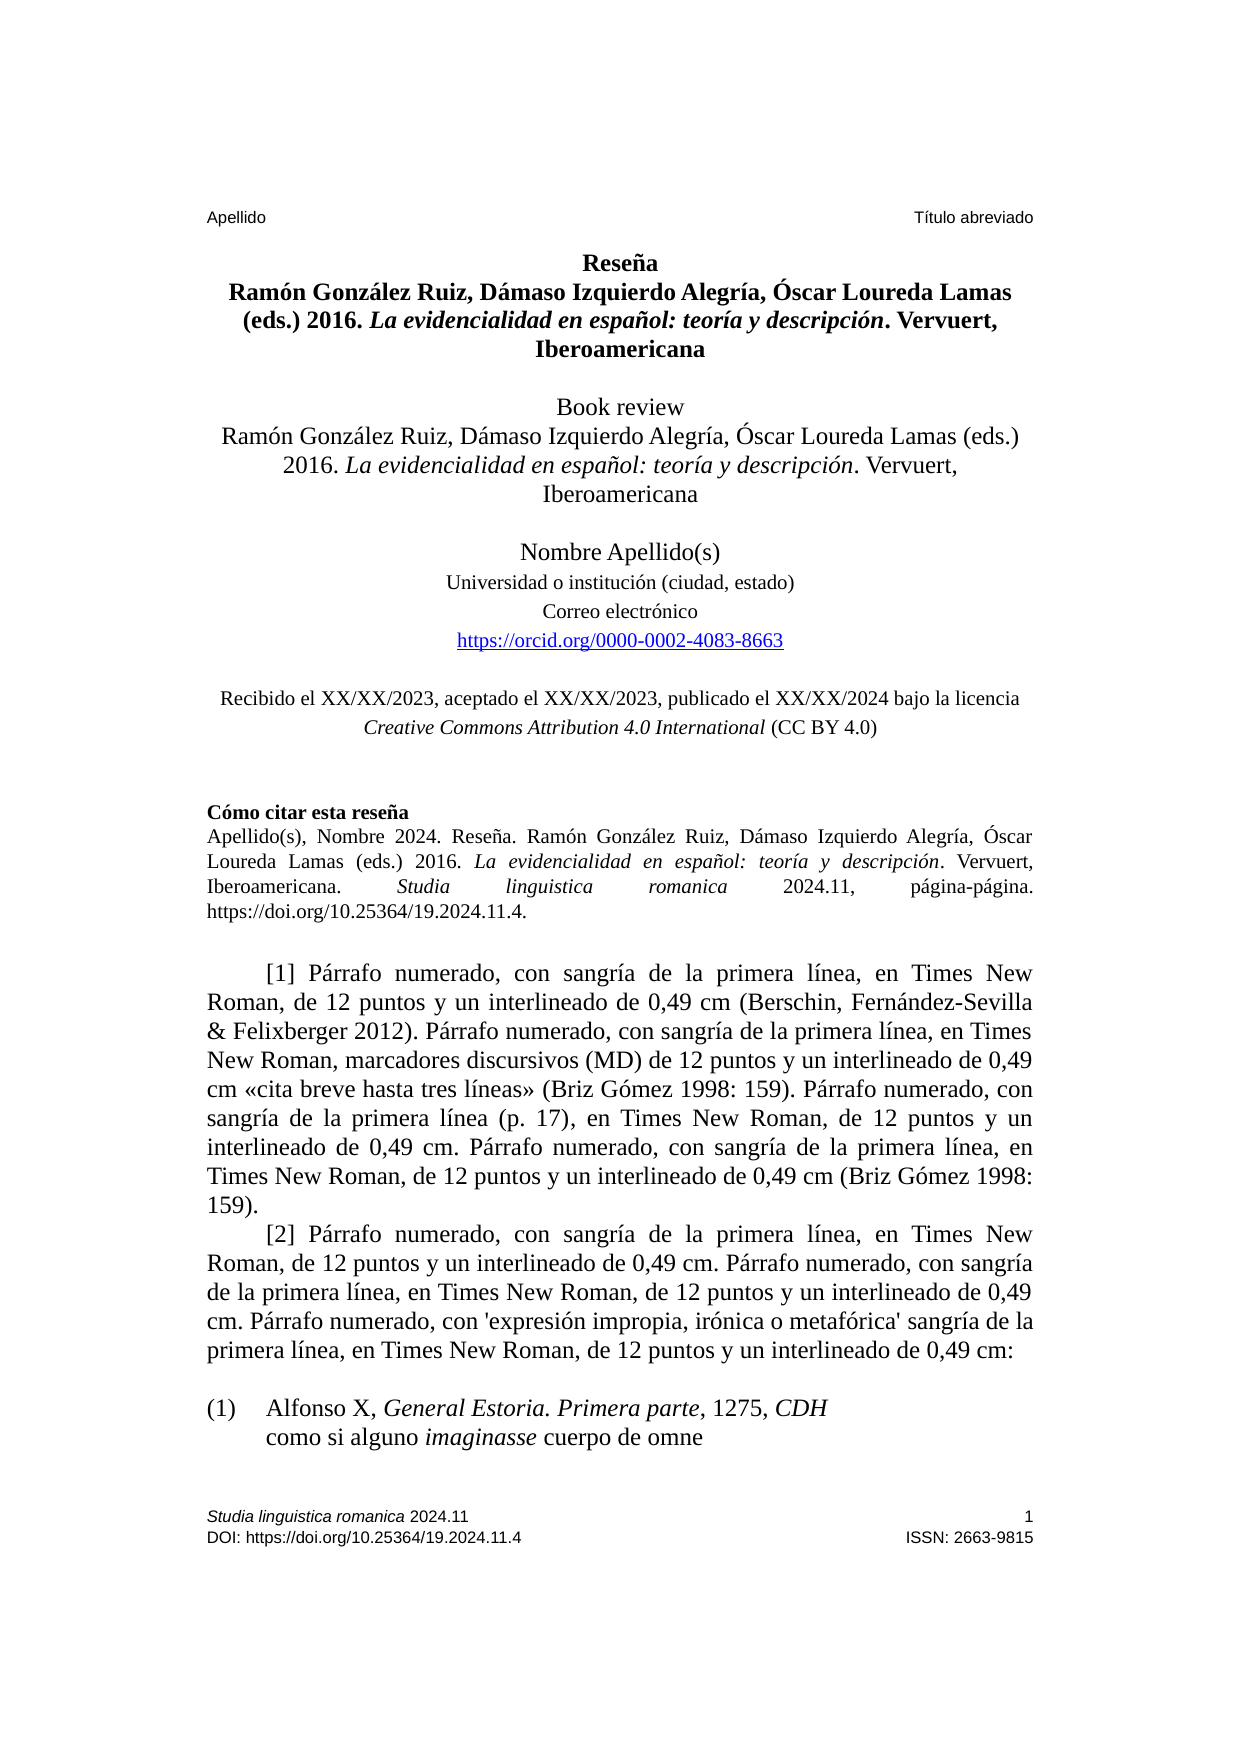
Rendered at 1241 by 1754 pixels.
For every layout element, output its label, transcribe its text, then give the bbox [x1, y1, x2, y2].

text Apellido(s), Nombre 2024. Reseña. Ramón González Ruiz, Dámaso Izquierdo Alegría, Óscar Loureda Lamas (eds.) 2016. La evidencialidad en español: teoría y descripción. Vervuert, Iberoamericana. Studia linguistica romanica 2024.11, página-página. https://doi.org/10.25364/19.2024.11.4. [207, 824, 1033, 923]
text [1] Párrafo numerado, con sangría de la primera línea, en Times New Roman, de 12 puntos y un interlineado de 0,49 cm (Berschin, Fernández-Sevilla & Felixberger 2012). Párrafo numerado, con sangría de la primera línea, en Times New Roman, marcadores discursivos (MD) de 12 puntos y un interlineado de 0,49 cm «cita breve hasta tres líneas» (Briz Gómez 1998: 159). Párrafo numerado, con sangría de la primera línea (p. 17), en Times New Roman, de 12 puntos y un interlineado de 0,49 cm. Párrafo numerado, con sangría de la primera línea, en Times New Roman, de 12 puntos y un interlineado de 0,49 cm (Briz Gómez 1998: 159). [207, 959, 1033, 1219]
text Correo electrónico [207, 595, 1033, 624]
table_header Alfonso X, General Estoria. Primera parte, 1275, CDH [266, 1393, 1033, 1422]
text Universidad o institución (ciudad, estado) [207, 566, 1033, 595]
table_header (1) [207, 1393, 266, 1422]
text Reseña [207, 248, 1033, 277]
text Nombre Apellido(s) [207, 537, 1033, 566]
table_cell [207, 1422, 266, 1451]
text Recibido el XX/XX/2023, aceptado el XX/XX/2023, publicado el XX/XX/2024 bajo la licencia Creative Commons Attribution 4.0 International (CC BY 4.0) [207, 682, 1033, 740]
text [2] Párrafo numerado, con sangría de la primera línea, en Times New Roman, de 12 puntos y un interlineado de 0,49 cm. Párrafo numerado, con sangría de la primera línea, en Times New Roman, de 12 puntos y un interlineado de 0,49 cm. Párrafo numerado, con 'expresión impropia, irónica o metafórica' sangría de la primera línea, en Times New Roman, de 12 puntos y un interlineado de 0,49 cm: [207, 1219, 1033, 1364]
text Cómo citar esta reseña [207, 799, 1033, 824]
table_cell como si alguno imaginasse cuerpo de omne [266, 1422, 1033, 1451]
text https://orcid.org/0000-0002-4083-8663 [207, 624, 1033, 653]
subtitle Ramón González Ruiz, Dámaso Izquierdo Alegría, Óscar Loureda Lamas (eds.) 2016. La evidencialidad en español: teoría y descripción. Vervuert, Iberoamericana [207, 422, 1033, 508]
title Book review [207, 393, 1033, 422]
text Ramón González Ruiz, Dámaso Izquierdo Alegría, Óscar Loureda Lamas (eds.) 2016. La evidencialidad en español: teoría y descripción. Vervuert, Iberoamericana [207, 277, 1033, 364]
